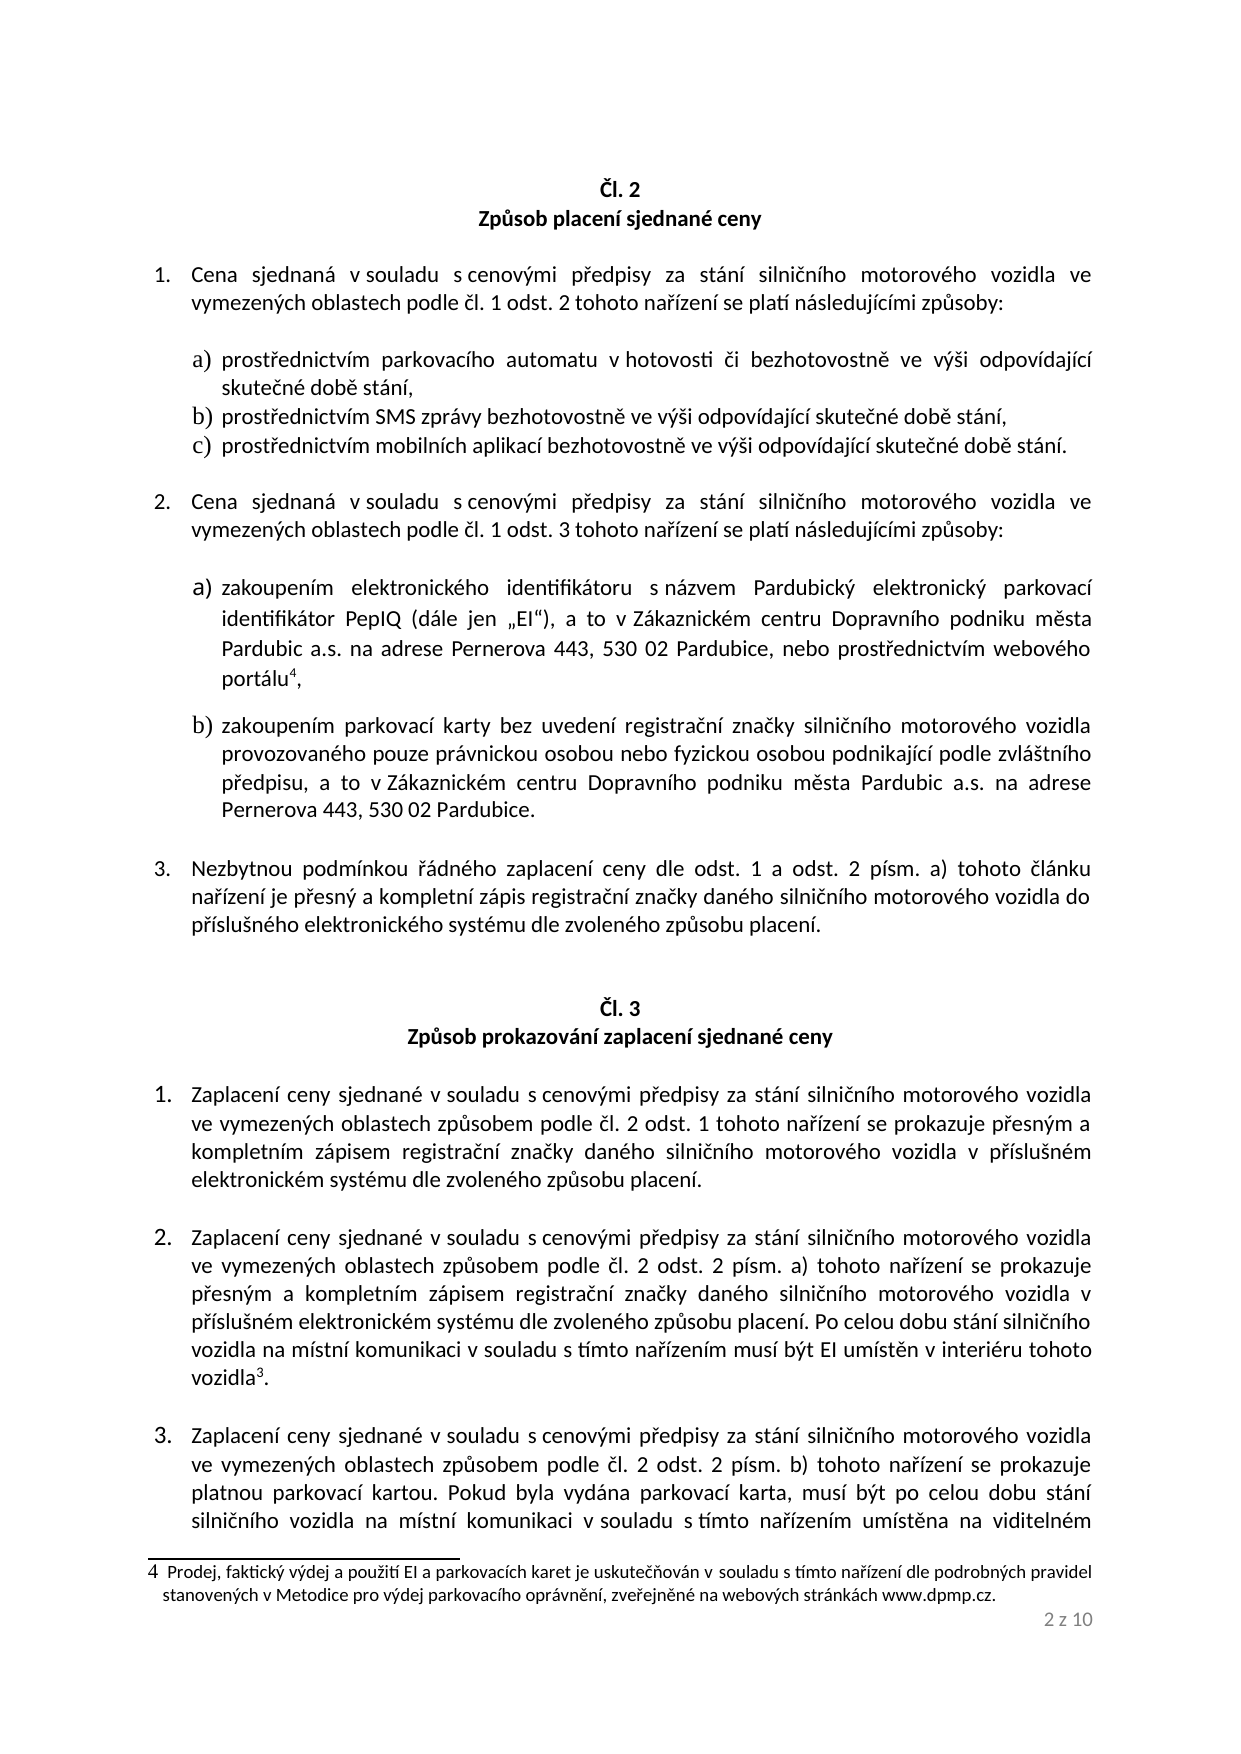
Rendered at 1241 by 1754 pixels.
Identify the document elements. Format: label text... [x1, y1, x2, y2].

list Cena sjednaná v souladu s cenovými předpisy za stání silničního motorového vozidla ve vymezených oblastech podle čl. 1 odst. 3 tohoto nařízení se platí následujícími způsoby: [153, 487, 1093, 543]
list Cena sjednaná v souladu s cenovými předpisy za stání silničního motorového vozidla ve vymezených oblastech podle čl. 1 odst. 2 tohoto nařízení se platí následujícími způsoby: [153, 260, 1093, 316]
list Prodej, faktický výdej a použití EI a parkovacích karet je uskutečňován v souladu s tímto nařízení dle podrobných pravidel stanovených v Metodice pro výdej parkovacího oprávnění, zveřejněné na webových stránkách www.dpmp.cz. [148, 1559, 1093, 1606]
text Čl. 3 [148, 994, 1093, 1022]
text Čl. 2 [148, 176, 1093, 204]
list prostřednictvím mobilních aplikací bezhotovostně ve výši odpovídající skutečné době stání. [192, 430, 1093, 459]
text Způsob prokazování zaplacení sjednané ceny [148, 1022, 1093, 1050]
list zakoupením elektronického identifikátoru s názvem Pardubický elektronický parkovací identifikátor PepIQ (dále jen „EI“), a to v Zákaznickém centru Dopravního podniku města Pardubic a.s. na adrese Pernerova 443, 530 02 Pardubice, nebo prostřednictvím webového portálu, [192, 571, 1093, 692]
list Zaplacení ceny sjednané v souladu s cenovými předpisy za stání silničního motorového vozidla ve vymezených oblastech způsobem podle čl. 2 odst. 2 písm. a) tohoto nařízení se prokazuje přesným a kompletním zápisem registrační značky daného silničního motorového vozidla v příslušném elektronickém systému dle zvoleného způsobu placení. Po celou dobu stání silničního vozidla na místní komunikaci v souladu s tímto nařízením musí být EI umístěn v interiéru tohoto vozidla3. [153, 1221, 1093, 1392]
list zakoupením parkovací karty bez uvedení registrační značky silničního motorového vozidla provozovaného pouze právnickou osobou nebo fyzickou osobou podnikající podle zvláštního předpisu, a to v Zákaznickém centru Dopravního podniku města Pardubic a.s. na adrese Pernerova 443, 530 02 Pardubice. [192, 711, 1093, 824]
list prostřednictvím SMS zprávy bezhotovostně ve výši odpovídající skutečné době stání, [192, 401, 1093, 430]
list Zaplacení ceny sjednané v souladu s cenovými předpisy za stání silničního motorového vozidla ve vymezených oblastech způsobem podle čl. 2 odst. 2 písm. b) tohoto nařízení se prokazuje platnou parkovací kartou. Pokud byla vydána parkovací karta, musí být po celou dobu stání silničního vozidla na místní komunikaci v souladu s tímto nařízením umístěna na viditelném [153, 1419, 1093, 1534]
list Zaplacení ceny sjednané v souladu s cenovými předpisy za stání silničního motorového vozidla ve vymezených oblastech způsobem podle čl. 2 odst. 1 tohoto nařízení se prokazuje přesným a kompletním zápisem registrační značky daného silničního motorového vozidla v příslušném elektronickém systému dle zvoleného způsobu placení. [153, 1078, 1093, 1193]
list Nezbytnou podmínkou řádného zaplacení ceny dle odst. 1 a odst. 2 písm. a) tohoto článku nařízení je přesný a kompletní zápis registrační značky daného silničního motorového vozidla do příslušného elektronického systému dle zvoleného způsobu placení. [153, 854, 1093, 938]
list prostřednictvím parkovacího automatu v hotovosti či bezhotovostně ve výši odpovídající skutečné době stání, [192, 344, 1093, 401]
text Způsob placení sjednané ceny [148, 204, 1093, 232]
